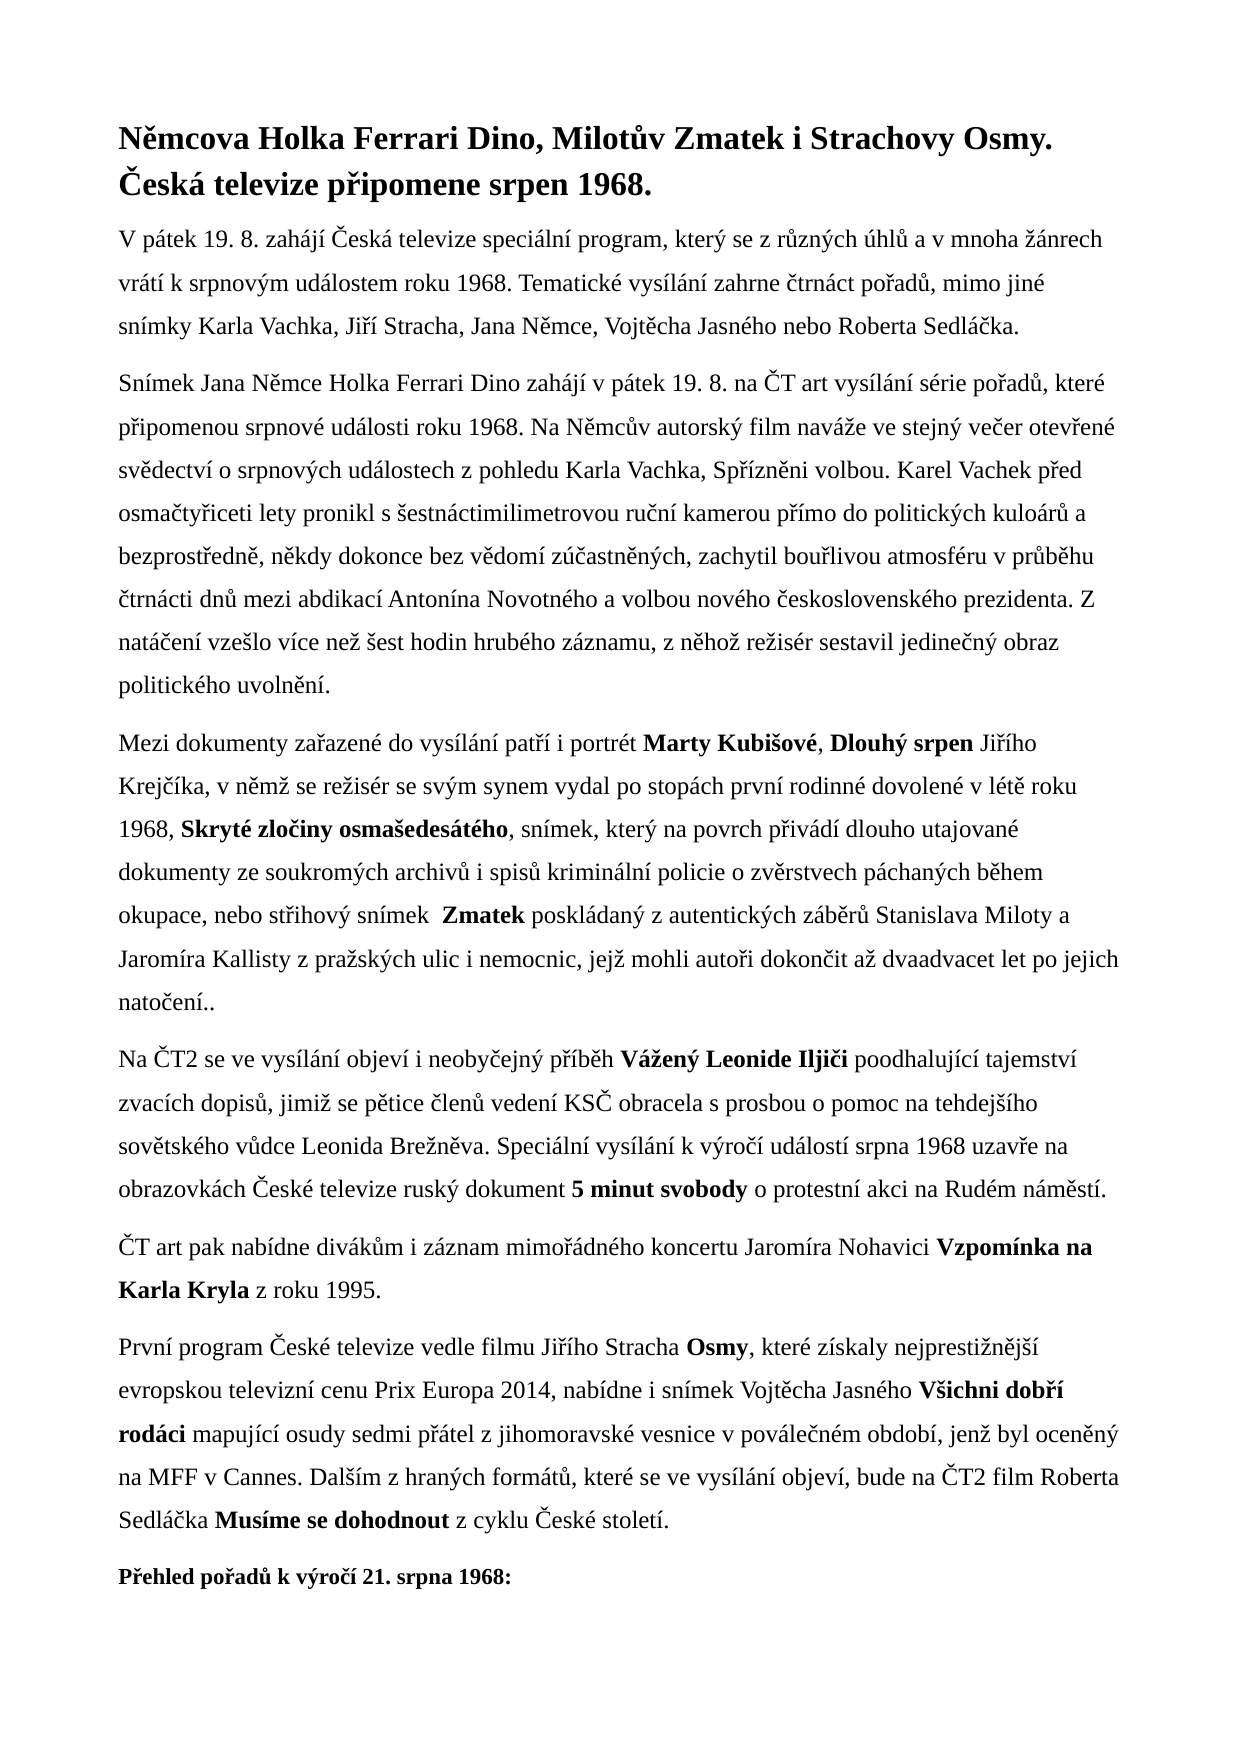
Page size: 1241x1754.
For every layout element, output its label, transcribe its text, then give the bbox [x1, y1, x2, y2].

text ČT art pak nabídne divákům i záznam mimořádného koncertu Jaromíra Nohavici Vzpomínka na Karla Kryla z roku 1995. [118, 1232, 1122, 1303]
text Mezi dokumenty zařazené do vysílání patří i portrét Marty Kubišové, Dlouhý srpen Jiřího Krejčíka, v němž se režisér se svým synem vydal po stopách první rodinné dovolené v létě roku 1968, Skryté zločiny osmašedesátého, snímek, který na povrch přivádí dlouho utajované dokumenty ze soukromých archivů i spisů kriminální policie o zvěrstvech páchaných během okupace, nebo střihový snímek Zmatek poskládaný z autentických záběrů Stanislava Miloty a Jaromíra Kallisty z pražských ulic i nemocnic, jejž mohli autoři dokončit až dvaadvacet let po jejich natočení.. [118, 728, 1122, 1016]
text Němcova Holka Ferrari Dino, Milotův Zmatek i Strachovy Osmy. Česká televize připomene srpen 1968. [118, 118, 1122, 202]
text Snímek Jana Němce Holka Ferrari Dino zahájí v pátek 19. 8. na ČT art vysílání série pořadů, které připomenou srpnové události roku 1968. Na Němcův autorský film naváže ve stejný večer otevřené svědectví o srpnových událostech z pohledu Karla Vachka, Spřízněni volbou. Karel Vachek před osmačtyřiceti lety pronikl s šestnáctimilimetrovou ruční kamerou přímo do politických kuloárů a bezprostředně, někdy dokonce bez vědomí zúčastněných, zachytil bouřlivou atmosféru v průběhu čtrnácti dnů mezi abdikací Antonína Novotného a volbou nového československého prezidenta. Z natáčení vzešlo více než šest hodin hrubého záznamu, z něhož režisér sestavil jedinečný obraz politického uvolnění. [118, 368, 1122, 699]
text První program České televize vedle filmu Jiřího Stracha Osmy, které získaly nejprestižnější evropskou televizní cenu Prix Europa 2014, nabídne i snímek Vojtěcha Jasného Všichni dobří rodáci mapující osudy sedmi přátel z jihomoravské vesnice v poválečném období, jenž byl oceněný na MFF v Cannes. Dalším z hraných formátů, které se ve vysílání objeví, bude na ČT2 film Roberta Sedláčka Musíme se dohodnout z cyklu České století. [118, 1332, 1122, 1534]
text Přehled pořadů k výročí 21. srpna 1968: [118, 1563, 1122, 1589]
text V pátek 19. 8. zahájí Česká televize speciální program, který se z různých úhlů a v mnoha žánrech vrátí k srpnovým událostem roku 1968. Tematické vysílání zahrne čtrnáct pořadů, mimo jiné snímky Karla Vachka, Jiří Stracha, Jana Němce, Vojtěcha Jasného nebo Roberta Sedláčka. [118, 224, 1122, 339]
text Na ČT2 se ve vysílání objeví i neobyčejný příběh Vážený Leonide Iljiči poodhalující tajemství zvacích dopisů, jimiž se pětice členů vedení KSČ obracela s prosbou o pomoc na tehdejšího sovětského vůdce Leonida Brežněva. Speciální vysílání k výročí událostí srpna 1968 uzavře na obrazovkách České televize ruský dokument 5 minut svobody o protestní akci na Rudém náměstí. [118, 1044, 1122, 1203]
